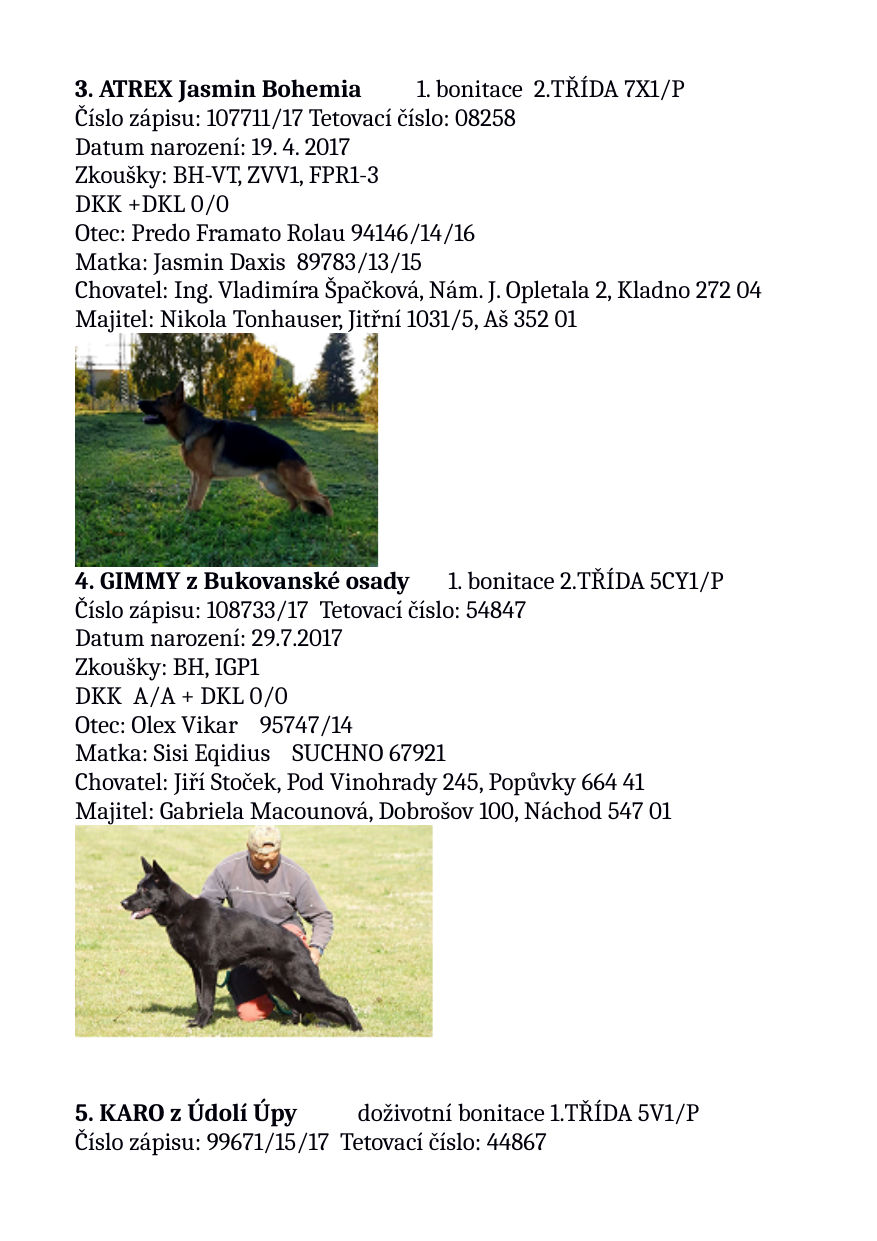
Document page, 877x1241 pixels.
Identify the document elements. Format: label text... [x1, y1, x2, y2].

text DKK +DKL 0/0 [75, 190, 802, 219]
text Datum narození: 19. 4. 2017 [75, 132, 802, 161]
text Číslo zápisu: 99671/15/17 Tetovací číslo: 44867 [75, 1127, 802, 1156]
text Chovatel: Jiří Stoček, Pod Vinohrady 245, Popůvky 664 41 [75, 768, 802, 797]
text Matka: Sisi Eqidius SUCHNO 67921 [75, 739, 802, 768]
picture [75, 333, 379, 567]
text Majitel: Gabriela Macounová, Dobrošov 100, Náchod 547 01 [75, 797, 802, 826]
picture [75, 825, 433, 1042]
text DKK A/A + DKL 0/0 [75, 682, 802, 711]
text Matka: Jasmin Daxis 89783/13/15 [75, 247, 802, 276]
text Číslo zápisu: 107711/17 Tetovací číslo: 08258 [75, 104, 802, 132]
text Zkoušky: BH, IGP1 [75, 653, 802, 682]
text 3. ATREX Jasmin Bohemia 1. bonitace 2.TŘÍDA 7X1/P [75, 75, 802, 104]
text Majitel: Nikola Tonhauser, Jitřní 1031/5, Aš 352 01 [75, 305, 802, 334]
text 4. GIMMY z Bukovanské osady 1. bonitace 2.TŘÍDA 5CY1/P [75, 567, 802, 596]
text Otec: Olex Vikar 95747/14 [75, 711, 802, 739]
text Otec: Predo Framato Rolau 94146/14/16 [75, 219, 802, 247]
text 5. KARO z Údolí Úpy doživotní bonitace 1.TŘÍDA 5V1/P [75, 1099, 802, 1127]
text Zkoušky: BH-VT, ZVV1, FPR1-3 [75, 161, 802, 190]
text Chovatel: Ing. Vladimíra Špačková, Nám. J. Opletala 2, Kladno 272 04 [75, 276, 802, 305]
text Datum narození: 29.7.2017 [75, 624, 802, 653]
text Číslo zápisu: 108733/17 Tetovací číslo: 54847 [75, 596, 802, 624]
